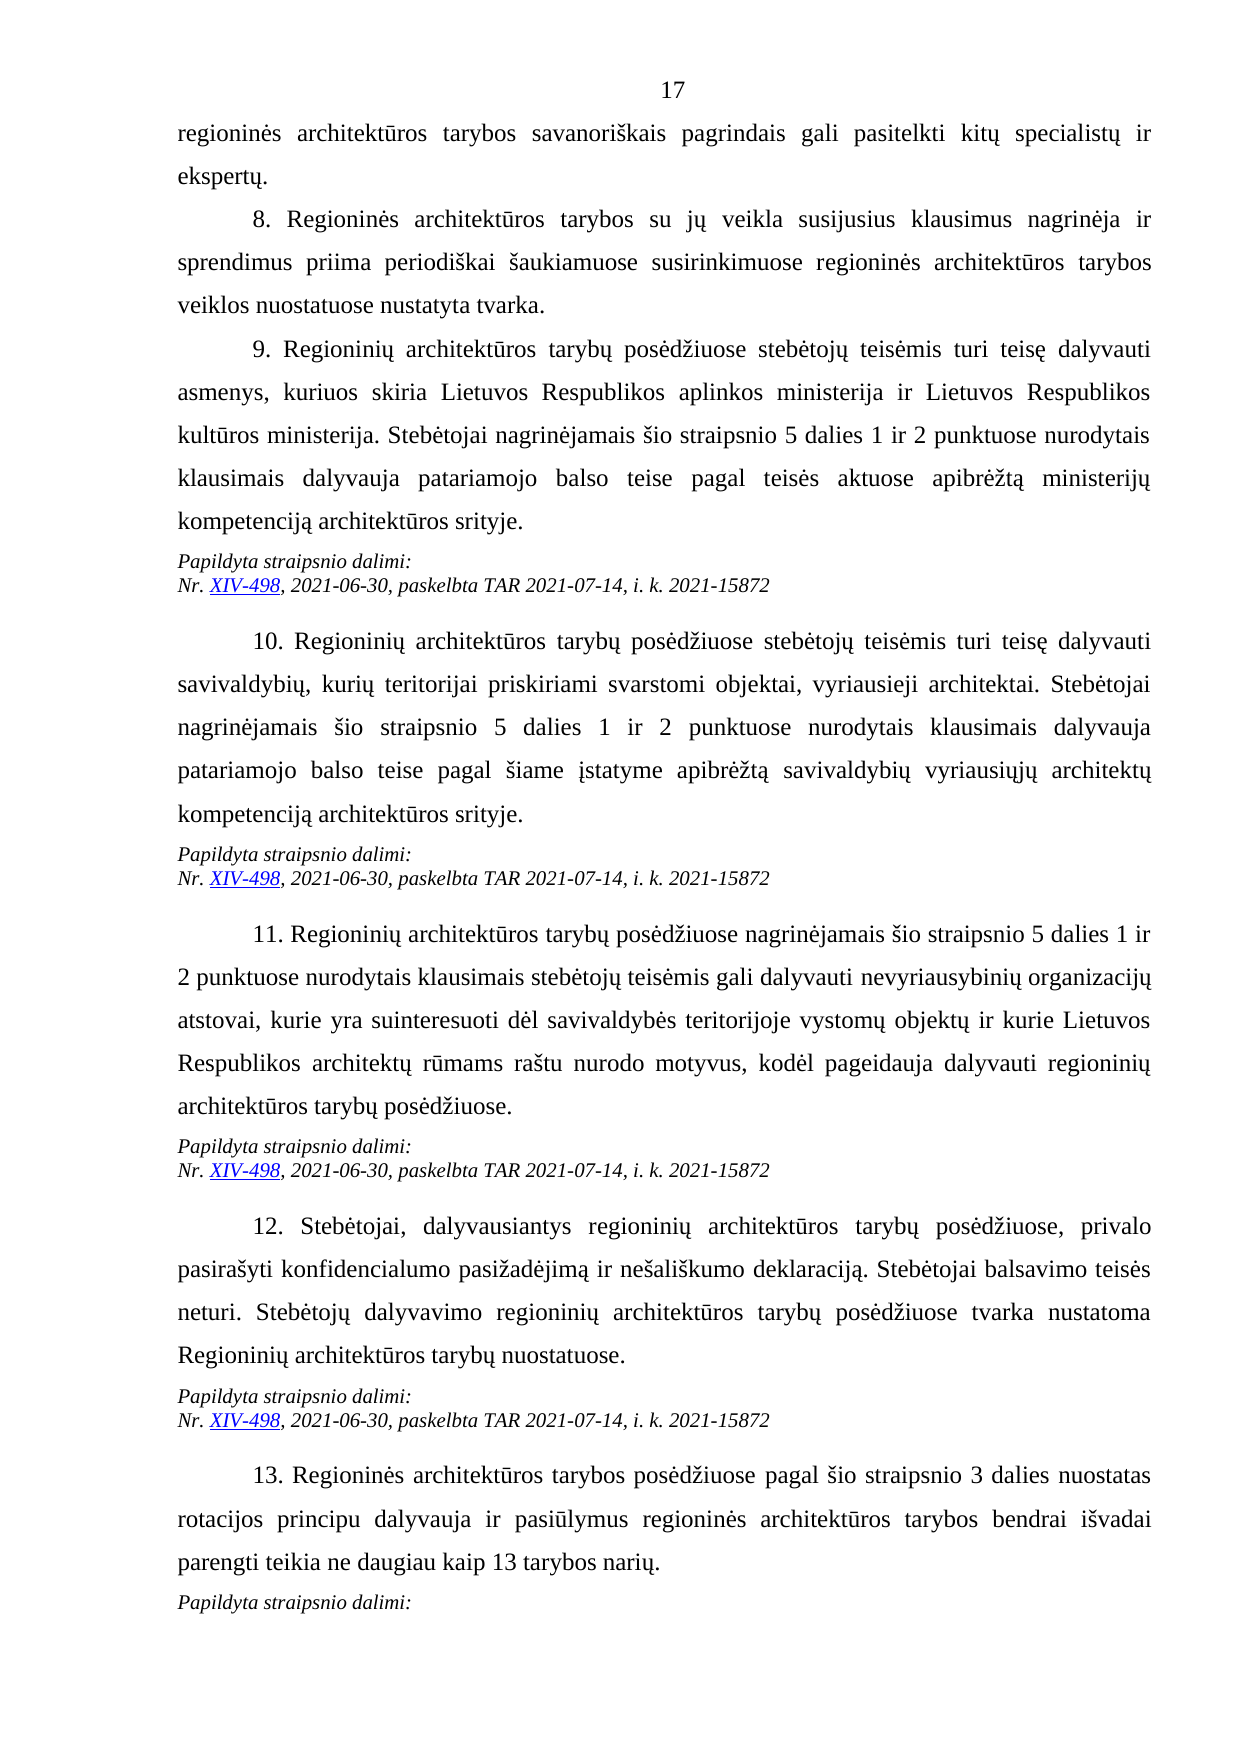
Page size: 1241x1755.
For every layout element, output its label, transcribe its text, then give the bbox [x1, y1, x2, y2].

text 12. Stebėtojai, dalyvausiantys regioninių architektūros tarybų posėdžiuose, privalo pasirašyti konfidencialumo pasižadėjimą ir nešališkumo deklaraciją. Stebėtojai balsavimo teisės neturi. Stebėtojų dalyvavimo regioninių architektūros tarybų posėdžiuose tvarka nustatoma Regioninių architektūros tarybų nuostatuose. [177, 1211, 1152, 1369]
text Nr. XIV-498, 2021-06-30, paskelbta TAR 2021-07-14, i. k. 2021-15872 [177, 1158, 1152, 1182]
text Papildyta straipsnio dalimi: [177, 842, 1152, 866]
text Papildyta straipsnio dalimi: [177, 549, 1152, 573]
text Nr. XIV-498, 2021-06-30, paskelbta TAR 2021-07-14, i. k. 2021-15872 [177, 866, 1152, 890]
text 13. Regioninės architektūros tarybos posėdžiuose pagal šio straipsnio 3 dalies nuostatas rotacijos principu dalyvauja ir pasiūlymus regioninės architektūros tarybos bendrai išvadai parengti teikia ne daugiau kaip 13 tarybos narių. [177, 1461, 1152, 1576]
text Papildyta straipsnio dalimi: [177, 1134, 1152, 1158]
text 11. Regioninių architektūros tarybų posėdžiuose nagrinėjamais šio straipsnio 5 dalies 1 ir 2 punktuose nurodytais klausimais stebėtojų teisėmis gali dalyvauti nevyriausybinių organizacijų atstovai, kurie yra suinteresuoti dėl savivaldybės teritorijoje vystomų objektų ir kurie Lietuvos Respublikos architektų rūmams raštu nurodo motyvus, kodėl pageidauja dalyvauti regioninių architektūros tarybų posėdžiuose. [177, 919, 1152, 1120]
text Papildyta straipsnio dalimi: [177, 1384, 1152, 1408]
text 9. Regioninių architektūros tarybų posėdžiuose stebėtojų teisėmis turi teisę dalyvauti asmenys, kuriuos skiria Lietuvos Respublikos aplinkos ministerija ir Lietuvos Respublikos kultūros ministerija. Stebėtojai nagrinėjamais šio straipsnio 5 dalies 1 ir 2 punktuose nurodytais klausimais dalyvauja patariamojo balso teise pagal teisės aktuose apibrėžtą ministerijų kompetenciją architektūros srityje. [177, 334, 1152, 535]
text Nr. XIV-498, 2021-06-30, paskelbta TAR 2021-07-14, i. k. 2021-15872 [177, 1408, 1152, 1432]
text Nr. XIV-498, 2021-06-30, paskelbta TAR 2021-07-14, i. k. 2021-15872 [177, 573, 1152, 597]
text 8. Regioninės architektūros tarybos su jų veikla susijusius klausimus nagrinėja ir sprendimus priima periodiškai šaukiamuose susirinkimuose regioninės architektūros tarybos veiklos nuostatuose nustatyta tvarka. [177, 204, 1152, 319]
text 10. Regioninių architektūros tarybų posėdžiuose stebėtojų teisėmis turi teisę dalyvauti savivaldybių, kurių teritorijai priskiriami svarstomi objektai, vyriausieji architektai. Stebėtojai nagrinėjamais šio straipsnio 5 dalies 1 ir 2 punktuose nurodytais klausimais dalyvauja patariamojo balso teise pagal šiame įstatyme apibrėžtą savivaldybių vyriausiųjų architektų kompetenciją architektūros srityje. [177, 626, 1152, 827]
text regioninės architektūros tarybos savanoriškais pagrindais gali pasitelkti kitų specialistų ir ekspertų. [177, 118, 1152, 190]
text Papildyta straipsnio dalimi: [177, 1590, 1152, 1614]
